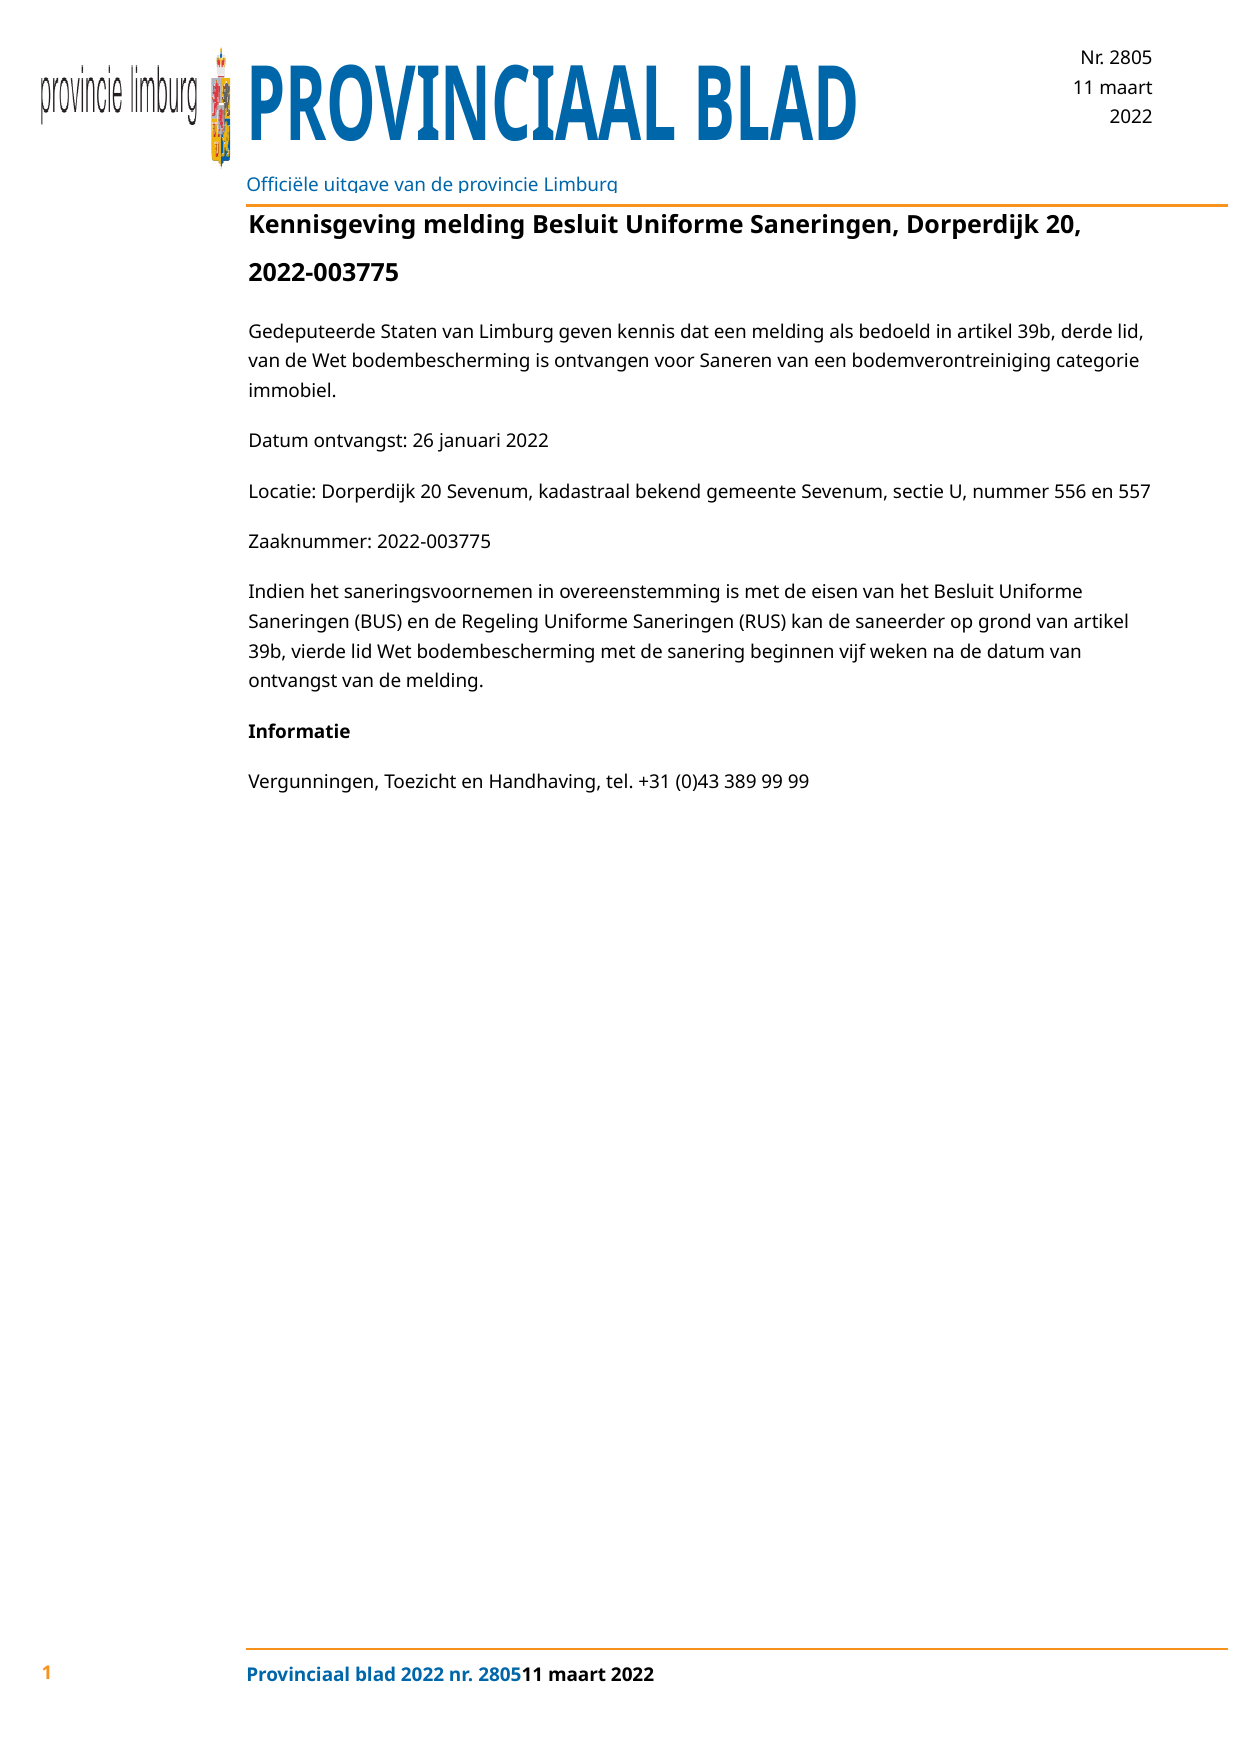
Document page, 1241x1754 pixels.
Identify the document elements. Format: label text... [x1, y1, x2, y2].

text Datum ontvangst: 26 januari 2022 [248, 427, 1152, 453]
text Indien het saneringsvoornemen in overeenstemming is met de eisen van het Besluit Uniforme Saneringen (BUS) en de Regeling Uniforme Saneringen (RUS) kan de saneerder op grond van artikel 39b, vierde lid Wet bodembescherming met de sanering beginnen vijf weken na de datum van ontvangst van de melding. [248, 579, 1152, 693]
text Zaaknummer: 2022-003775 [248, 528, 1152, 554]
picture [41, 47, 231, 172]
text Vergunningen, Toezicht en Handhaving, tel. +31 (0)43 389 99 99 [248, 768, 1152, 794]
text Locatie: Dorperdijk 20 Sevenum, kadastraal bekend gemeente Sevenum, sectie U, nummer 556 en 557 [248, 478, 1152, 504]
text Kennisgeving melding Besluit Uniforme Saneringen, Dorperdijk 20, 2022-003775 [248, 207, 1152, 288]
text Gedeputeerde Staten van Limburg geven kennis dat een melding als bedoeld in artikel 39b, derde lid, van de Wet bodembescherming is ontvangen voor Saneren van een bodemverontreiniging categorie immobiel. [248, 318, 1152, 403]
text Informatie [248, 718, 1152, 744]
